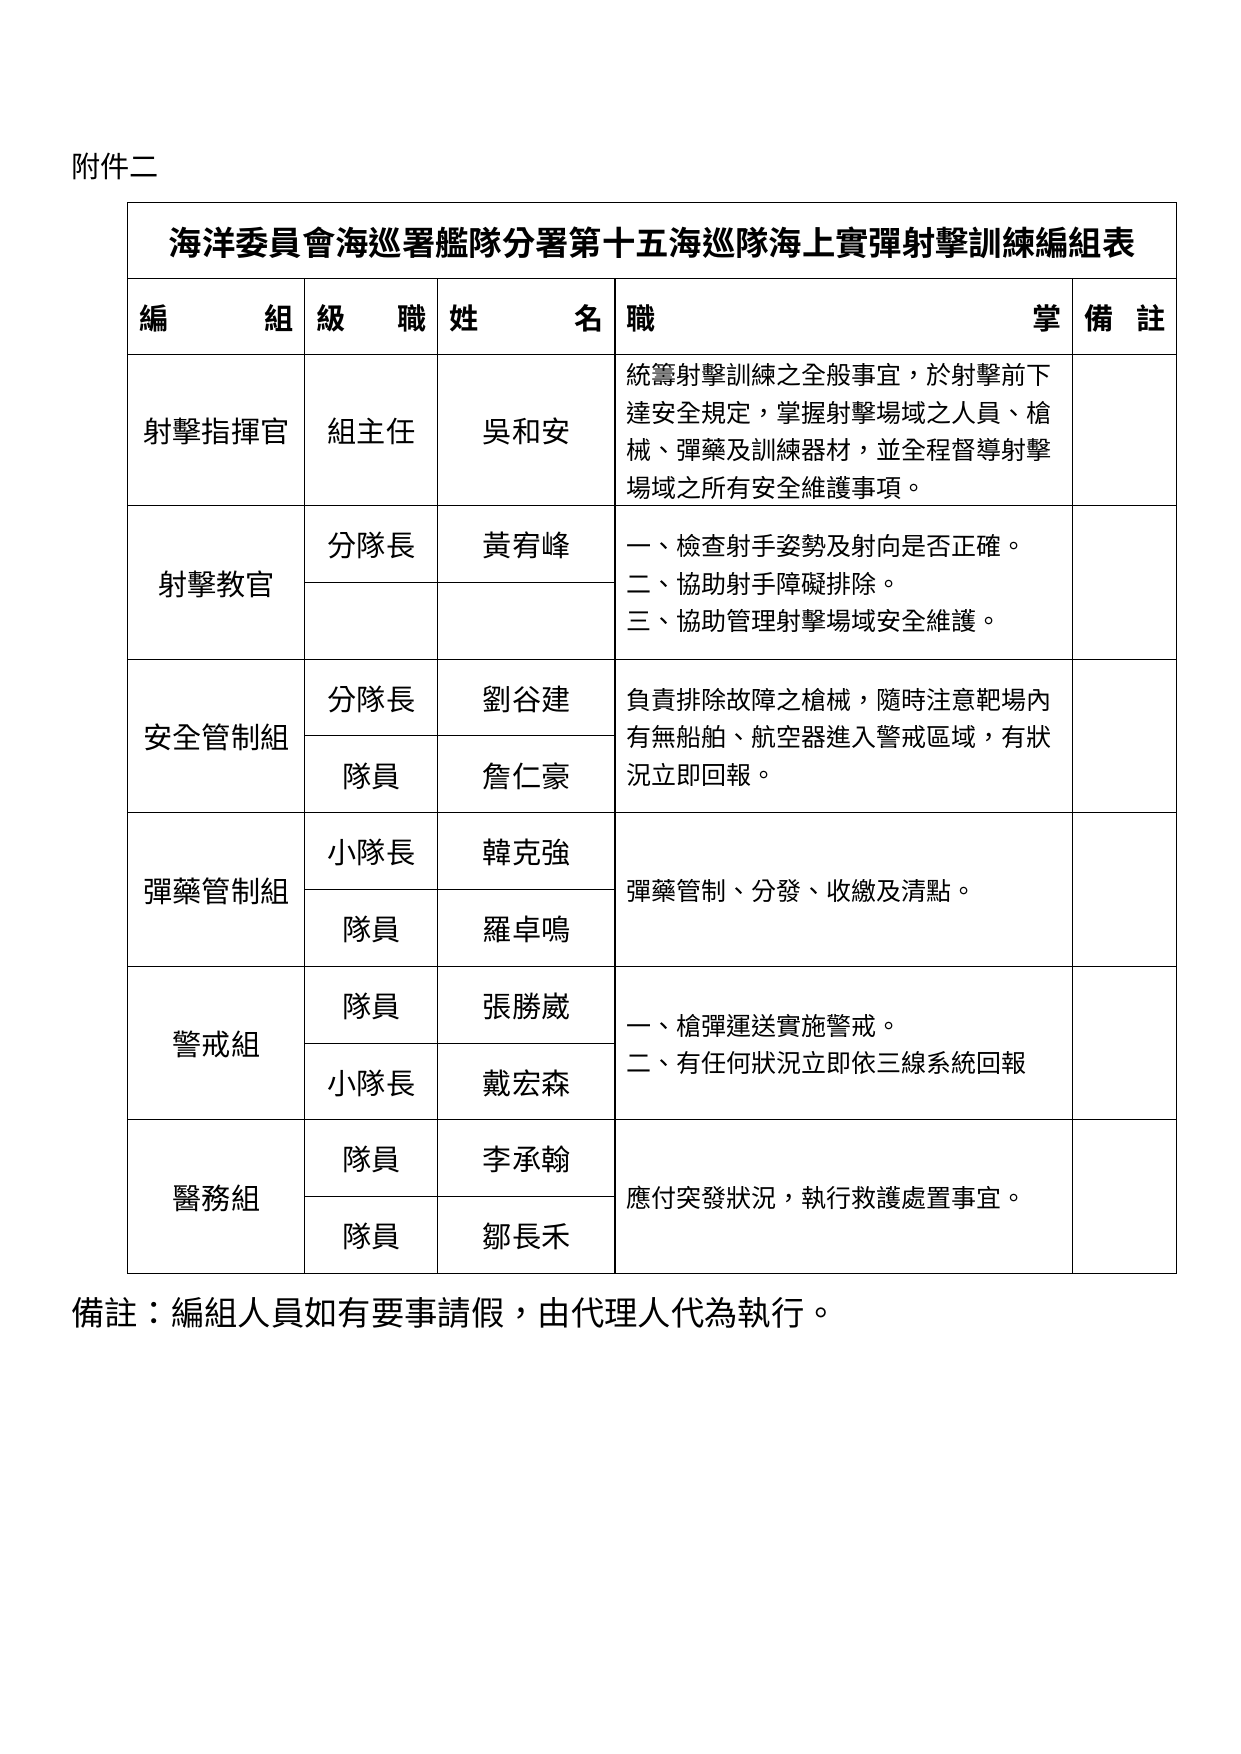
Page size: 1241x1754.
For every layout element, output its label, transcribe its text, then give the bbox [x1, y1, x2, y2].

table_cell [1073, 506, 1176, 659]
table_cell 射擊教官 [128, 506, 304, 659]
table_cell 小隊長 [305, 813, 437, 889]
table_cell 張勝崴 [438, 967, 614, 1042]
table_cell 一、槍彈運送實施警戒。 二、有任何狀況立即依三線系統回報 [616, 967, 1072, 1119]
table_cell 統籌射擊訓練之全般事宜，於射擊前下達安全規定，掌握射擊場域之人員、槍械、彈藥及訓練器材，並全程督導射擊場域之所有安全維護事項。 [616, 355, 1072, 505]
table_cell 小隊長 [305, 1044, 437, 1119]
table_cell 編組 [128, 279, 304, 354]
table_cell 一、檢查射手姿勢及射向是否正確。 二、協助射手障礙排除。 三、協助管理射擊場域安全維護。 [616, 506, 1072, 659]
table_cell 鄒長禾 [438, 1197, 614, 1273]
table_cell [1073, 355, 1176, 505]
table_cell [1073, 1120, 1176, 1273]
table_cell 應付突發狀況，執行救護處置事宜。 [616, 1120, 1072, 1273]
table_cell [438, 583, 614, 659]
text 備註：編組人員如有要事請假，由代理人代為執行。 [71, 1274, 1169, 1349]
table_cell 隊員 [305, 736, 437, 812]
table_cell 羅卓鳴 [438, 890, 614, 966]
table_cell 吳和安 [438, 355, 614, 505]
table_cell 職掌 [616, 279, 1072, 354]
table_cell 隊員 [305, 890, 437, 966]
table_header 海洋委員會海巡署艦隊分署第十五海巡隊海上實彈射擊訓練編組表 [128, 203, 1176, 278]
table_cell 分隊長 [305, 506, 437, 582]
table_cell 姓名 [438, 279, 614, 354]
table_cell [1073, 967, 1176, 1119]
table_cell 安全管制組 [128, 660, 304, 812]
table_cell [305, 583, 437, 659]
table_cell 劉谷建 [438, 660, 614, 735]
table_cell 李承翰 [438, 1120, 614, 1196]
table_cell 隊員 [305, 1197, 437, 1273]
table_cell 彈藥管制、分發、收繳及清點。 [616, 813, 1072, 966]
table_cell [1073, 813, 1176, 966]
table_cell 級職 [305, 279, 437, 354]
table_cell [1073, 660, 1176, 812]
table_cell 警戒組 [128, 967, 304, 1119]
table_cell 彈藥管制組 [128, 813, 304, 966]
table_cell 醫務組 [128, 1120, 304, 1273]
table_cell 分隊長 [305, 660, 437, 735]
table_cell 詹仁豪 [438, 736, 614, 812]
table_cell 組主任 [305, 355, 437, 505]
table_cell 射擊指揮官 [128, 355, 304, 505]
table_cell 隊員 [305, 1120, 437, 1196]
text 附件二 [71, 127, 1169, 202]
table_cell 黃宥峰 [438, 506, 614, 582]
table_cell 隊員 [305, 967, 437, 1042]
table_cell 負責排除故障之槍械，隨時注意靶場內有無船舶、航空器進入警戒區域，有狀況立即回報。 [616, 660, 1072, 812]
table_cell 韓克強 [438, 813, 614, 889]
table_cell 戴宏森 [438, 1044, 614, 1119]
table_cell 備註 [1073, 279, 1176, 354]
